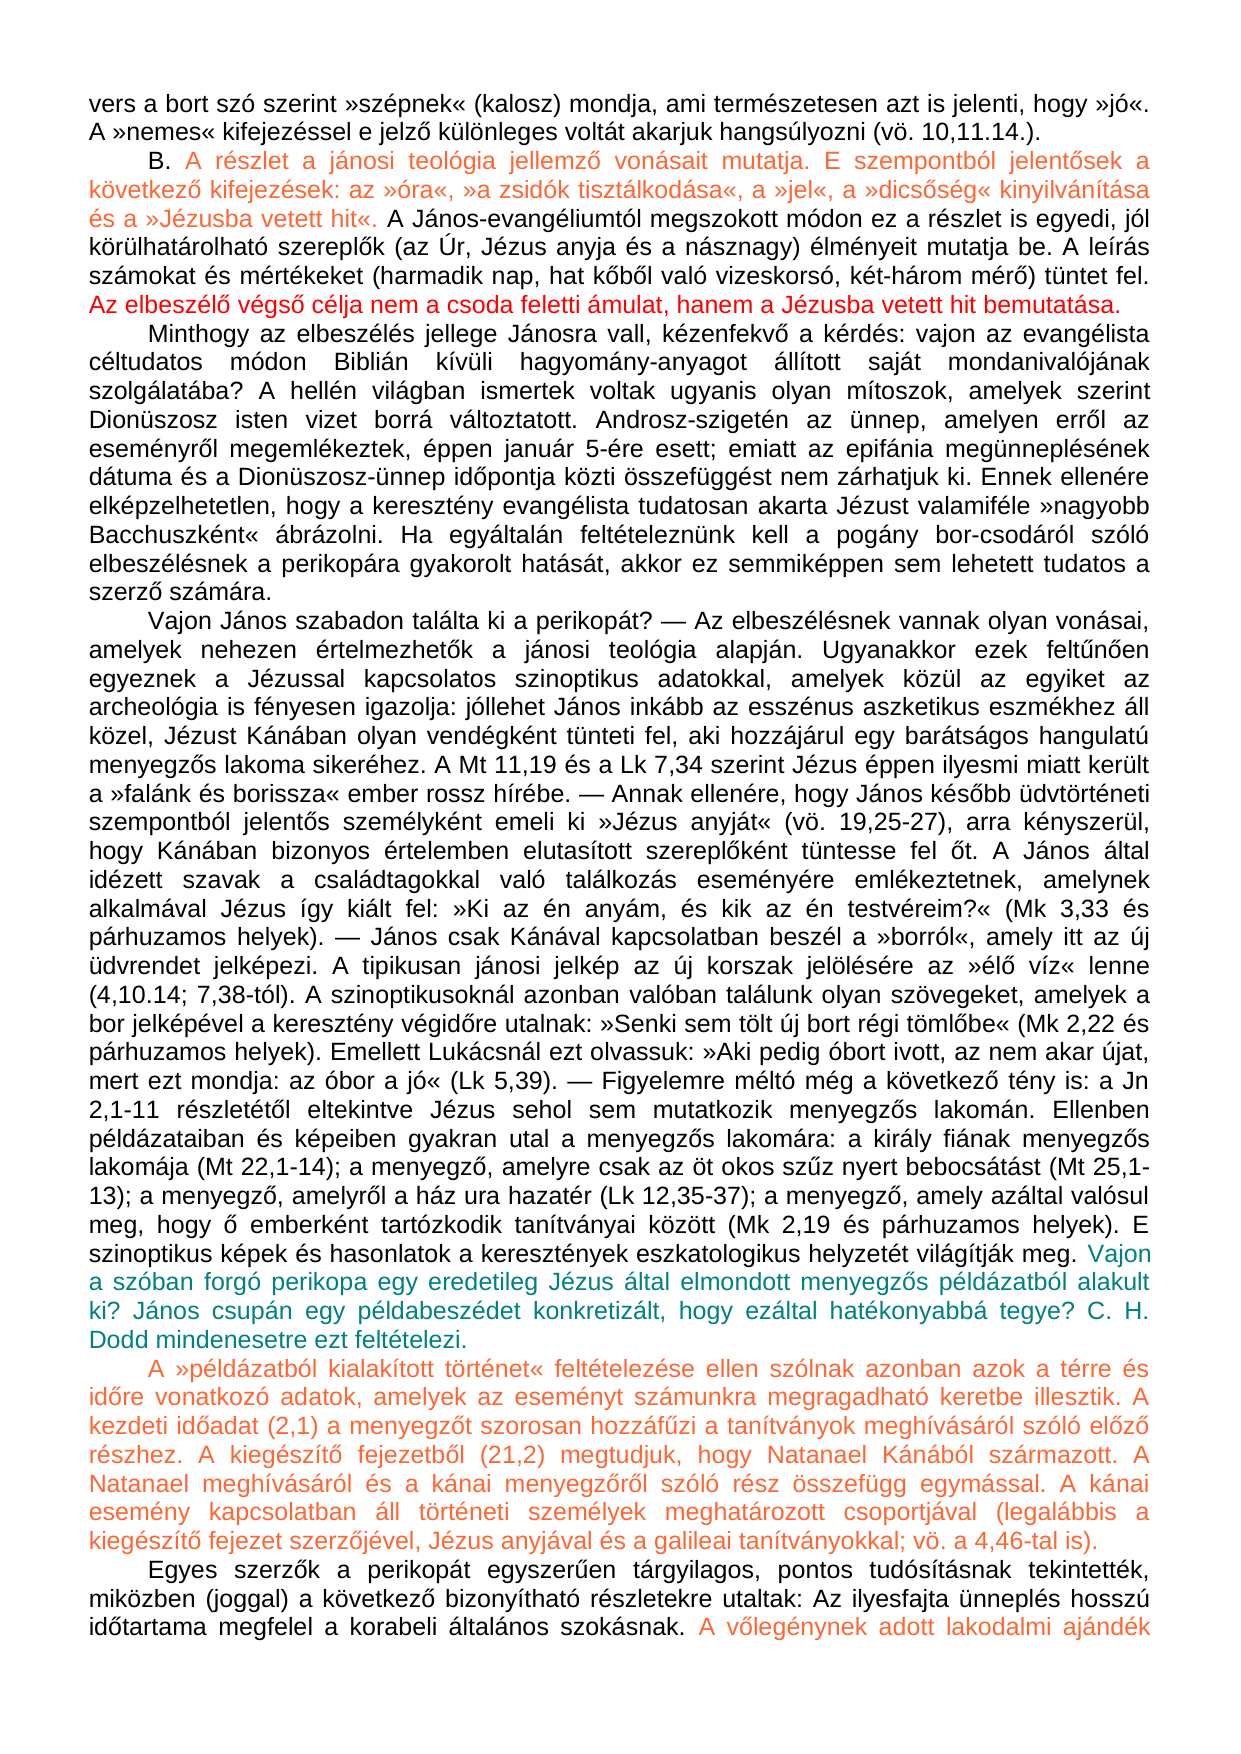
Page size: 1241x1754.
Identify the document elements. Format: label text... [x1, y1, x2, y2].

text vers a bort szó szerint »szépnek« (kalosz) mondja, ami természetesen azt is jelenti, hogy »jó«. A »nemes« kifejezéssel e jelző különleges voltát akarjuk hangsúlyozni (vö. 10,11.14.). [88, 88, 1152, 146]
text Egyes szerzők a perikopát egyszerűen tárgyilagos, pontos tudósításnak tekintették, miközben (joggal) a következő bizonyítható részletekre utaltak: Az ilyesfajta ünneplés hosszú időtartama megfelel a korabeli általános szokásnak. A vőlegénynek adott lakodalmi ajándék [88, 1555, 1152, 1641]
text B. A részlet a jánosi teológia jellemző vonásait mutatja. E szempontból jelentősek a következő kifejezések: az »óra«, »a zsidók tisztálkodása«, a »jel«, a »dicsőség« kinyilvánítása és a »Jézusba vetett hit«. A János-evangéliumtól megszokott módon ez a részlet is egyedi, jól körülhatárolható szereplők (az Úr, Jézus anyja és a násznagy) élményeit mutatja be. A leírás számokat és mértékeket (harmadik nap, hat kőből való vizeskorsó, két-három mérő) tüntet fel. Az elbeszélő végső célja nem a csoda feletti ámulat, hanem a Jézusba vetett hit bemutatása. [88, 146, 1152, 318]
text Vajon János szabadon találta ki a perikopát? — Az elbeszélésnek vannak olyan vonásai, amelyek nehezen értelmezhetők a jánosi teológia alapján. Ugyanakkor ezek feltűnően egyeznek a Jézussal kapcsolatos szinoptikus adatokkal, amelyek közül az egyiket az archeológia is fényesen igazolja: jóllehet János inkább az esszénus aszketikus eszmékhez áll közel, Jézust Kánában olyan vendégként tünteti fel, aki hozzájárul egy barátságos hangulatú menyegzős lakoma sikeréhez. A Mt 11,19 és a Lk 7,34 szerint Jézus éppen ilyesmi miatt került a »falánk és borissza« ember rossz hírébe. — Annak ellenére, hogy János később üdvtörténeti szempontból jelentős személyként emeli ki »Jézus anyját« (vö. 19,25-27), arra kényszerül, hogy Kánában bizonyos értelemben elutasított szereplőként tüntesse fel őt. A János által idézett szavak a családtagokkal való találkozás eseményére emlékeztetnek, amelynek alkalmával Jézus így kiált fel: »Ki az én anyám, és kik az én testvéreim?« (Mk 3,33 és párhuzamos helyek). — János csak Kánával kapcsolatban beszél a »borról«, amely itt az új üdvrendet jelképezi. A tipikusan jánosi jelkép az új korszak jelölésére az »élő víz« lenne (4,10.14; 7,38-tól). A szinoptikusoknál azonban valóban találunk olyan szövegeket, amelyek a bor jelképével a keresztény végidőre utalnak: »Senki sem tölt új bort régi tömlőbe« (Mk 2,22 és párhuzamos helyek). Emellett Lukácsnál ezt olvassuk: »Aki pedig óbort ivott, az nem akar újat, mert ezt mondja: az óbor a jó« (Lk 5,39). — Figyelemre méltó még a következő tény is: a Jn 2,1-11 részletétől eltekintve Jézus sehol sem mutatkozik menyegzős lakomán. Ellenben példázataiban és képeiben gyakran utal a menyegzős lakomára: a király fiának menyegzős lakomája (Mt 22,1-14); a menyegző, amelyre csak az öt okos szűz nyert bebocsátást (Mt 25,1-13); a menyegző, amelyről a ház ura hazatér (Lk 12,35-37); a menyegző, amely azáltal valósul meg, hogy ő emberként tartózkodik tanítványai között (Mk 2,19 és párhuzamos helyek). E szinoptikus képek és hasonlatok a keresztények eszkatologikus helyzetét világítják meg. Vajon a szóban forgó perikopa egy eredetileg Jézus által elmondott menyegzős példázatból alakult ki? János csupán egy példabeszédet konkretizált, hogy ezáltal hatékonyabbá tegye? C. H. Dodd mindenesetre ezt feltételezi. [88, 606, 1152, 1353]
text Minthogy az elbeszélés jellege Jánosra vall, kézenfekvő a kérdés: vajon az evangélista céltudatos módon Biblián kívüli hagyomány-anyagot állított saját mondanivalójának szolgálatába? A hellén világban ismertek voltak ugyanis olyan mítoszok, amelyek szerint Dionüszosz isten vizet borrá változtatott. Androsz-szigetén az ünnep, amelyen erről az eseményről megemlékeztek, éppen január 5-ére esett; emiatt az epifánia megünneplésének dátuma és a Dionüszosz-ünnep időpontja közti összefüggést nem zárhatjuk ki. Ennek ellenére elképzelhetetlen, hogy a keresztény evangélista tudatosan akarta Jézust valamiféle »nagyobb Bacchuszként« ábrázolni. Ha egyáltalán feltételeznünk kell a pogány bor-csodáról szóló elbeszélésnek a perikopára gyakorolt hatását, akkor ez semmiképpen sem lehetett tudatos a szerző számára. [88, 318, 1152, 606]
text A »példázatból kialakított történet« feltételezése ellen szólnak azonban azok a térre és időre vonatkozó adatok, amelyek az eseményt számunkra megragadható keretbe illesztik. A kezdeti időadat (2,1) a menyegzőt szorosan hozzáfűzi a tanítványok meghívásáról szóló előző részhez. A kiegészítő fejezetből (21,2) megtudjuk, hogy Natanael Kánából származott. A Natanael meghívásáról és a kánai menyegzőről szóló rész összefügg egymással. A kánai esemény kapcsolatban áll történeti személyek meghatározott csoportjával (legalábbis a kiegészítő fejezet szerzőjével, Jézus anyjával és a galileai tanítványokkal; vö. a 4,46-tal is). [88, 1353, 1152, 1555]
